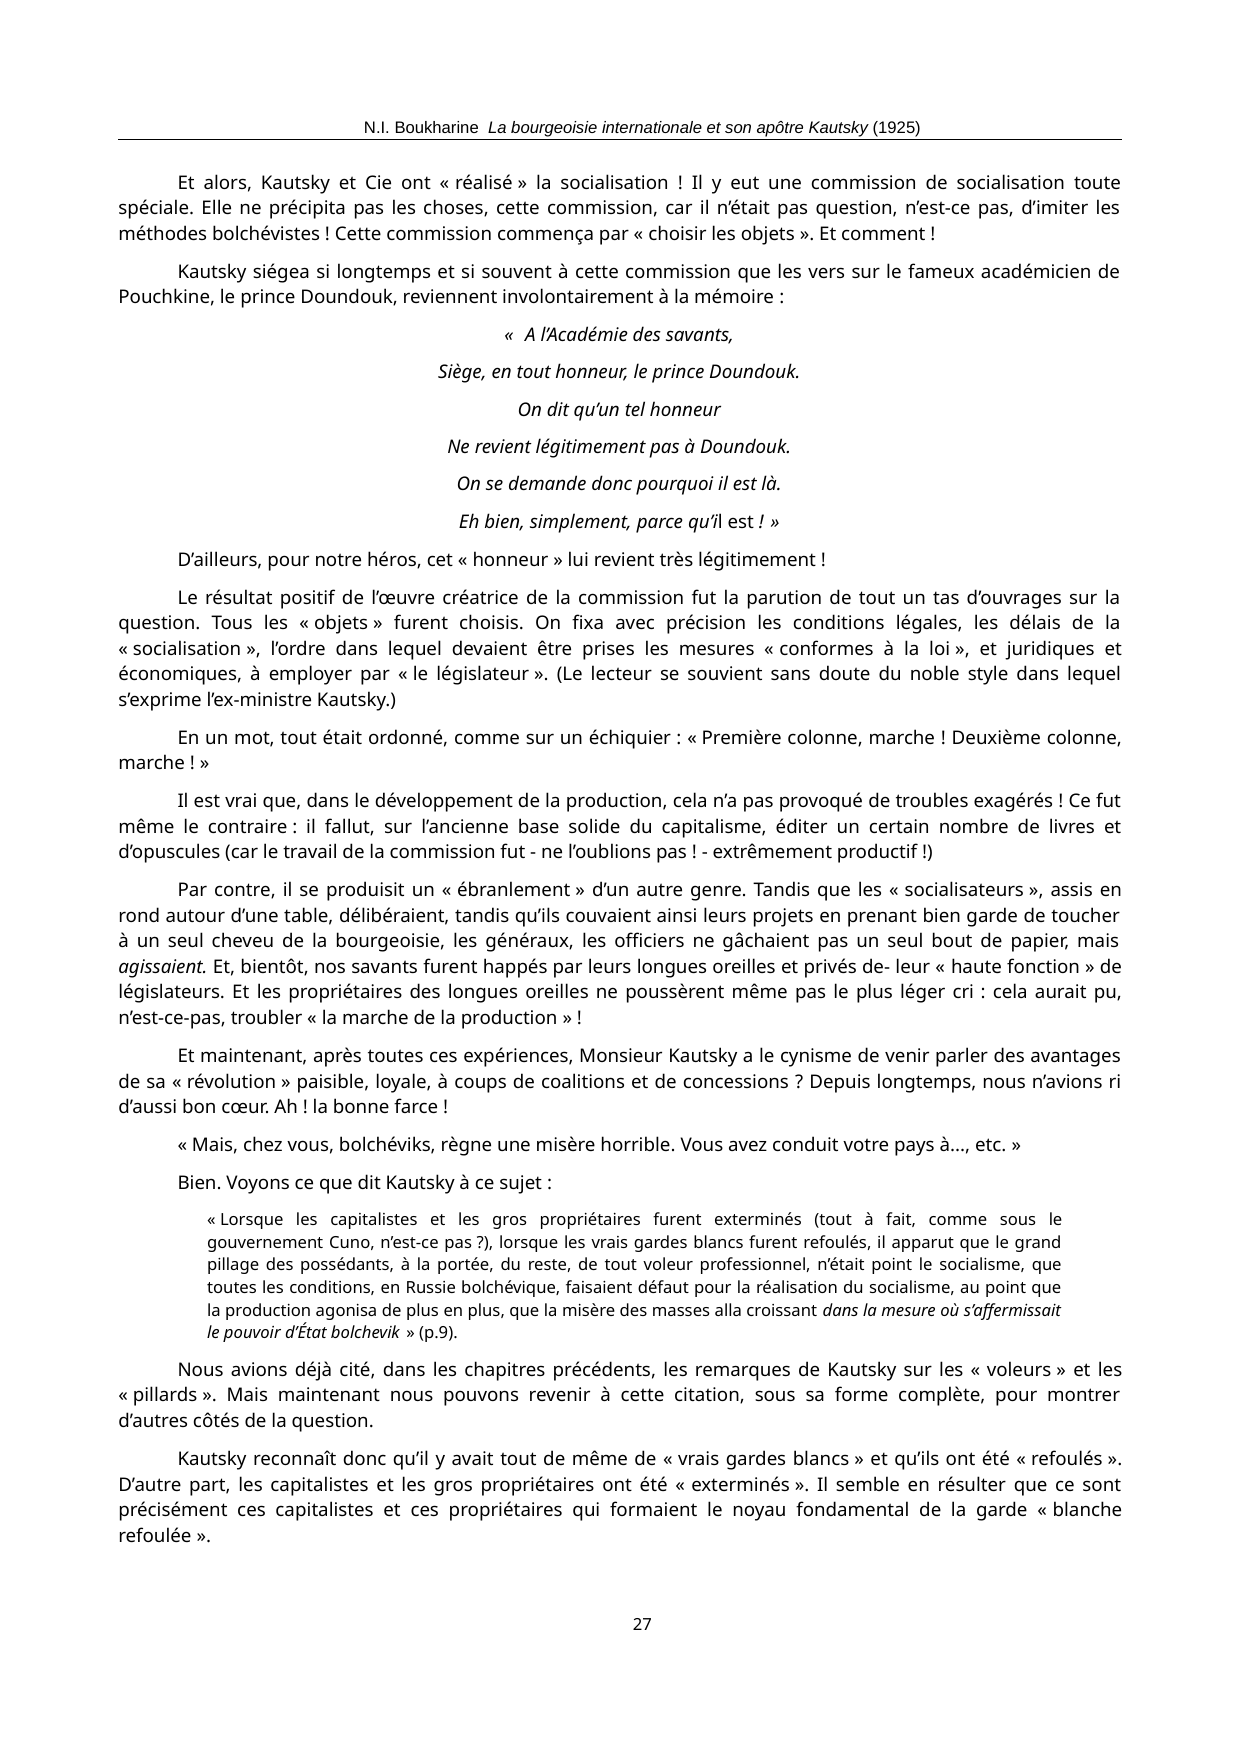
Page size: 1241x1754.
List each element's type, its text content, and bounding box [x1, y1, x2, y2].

text Par contre, il se produisit un « ébranlement » d’un autre genre. Tandis que les « socialisateurs », assis en rond autour d’une table, délibéraient, tandis qu’ils couvaient ainsi leurs projets en prenant bien garde de toucher à un seul cheveu de la bourgeoisie, les généraux, les officiers ne gâchaient pas un seul bout de papier, mais agissaient. Et, bientôt, nos savants furent happés par leurs longues oreilles et privés de- leur « haute fonction » de législateurs. Et les propriétaires des longues oreilles ne poussèrent même pas le plus léger cri : cela aurait pu, n’est-ce-pas, troubler « la marche de la production » ! [118, 877, 1122, 1030]
text En un mot, tout était ordonné, comme sur un échiquier : « Première colonne, marche ! Deuxième colonne, marche ! » [118, 724, 1122, 775]
text On se demande donc pourquoi il est là. [118, 471, 1122, 496]
text Eh bien, simplement, parce qu’il est ! » [118, 508, 1122, 533]
text Et alors, Kautsky et Cie ont « réalisé » la socialisation ! Il y eut une commission de socialisation toute spéciale. Elle ne précipita pas les choses, cette commission, car il n’était pas question, n’est-ce pas, d’imiter les méthodes bolchévistes ! Cette commission commença par « choisir les objets ». Et comment ! [118, 169, 1122, 246]
text Bien. Voyons ce que dit Kautsky à ce sujet : [118, 1169, 1122, 1195]
text Kautsky siégea si longtemps et si souvent à cette commission que les vers sur le fameux académicien de Pouchkine, le prince Doundouk, reviennent involontairement à la mémoire : [118, 258, 1122, 309]
text D’ailleurs, pour notre héros, cet « honneur » lui revient très légitimement ! [118, 546, 1122, 572]
text On dit qu’un tel honneur [118, 396, 1122, 422]
text Ne revient légitimement pas à Doundouk. [118, 433, 1122, 459]
text Nous avions déjà cité, dans les chapitres précédents, les remarques de Kautsky sur les « voleurs » et les « pillards ». Mais maintenant nous pouvons revenir à cette citation, sous sa forme complète, pour montrer d’autres côtés de la question. [118, 1356, 1122, 1433]
text Il est vrai que, dans le développement de la production, cela n’a pas provoqué de troubles exagérés ! Ce fut même le contraire : il fallut, sur l’ancienne base solide du capitalisme, éditer un certain nombre de livres et d’opuscules (car le travail de la commission fut - ne l’oublions pas ! - extrêmement productif !) [118, 788, 1122, 864]
text Le résultat positif de l’œuvre créatrice de la commission fut la parution de tout un tas d’ouvrages sur la question. Tous les « objets » furent choisis. On fixa avec précision les conditions légales, les délais de la « socialisation », l’ordre dans lequel devaient être prises les mesures « conformes à la loi », et juridiques et économiques, à employer par « le législateur ». (Le lecteur se souvient sans doute du noble style dans lequel s’exprime l’ex-ministre Kautsky.) [118, 584, 1122, 712]
text « A l’Académie des savants, [118, 322, 1122, 347]
text « Mais, chez vous, bolchéviks, règne une misère horrible. Vous avez conduit votre pays à..., etc. » [118, 1131, 1122, 1157]
text « Lorsque les capitalistes et les gros propriétaires furent exterminés (tout à fait, comme sous le gouvernement Cuno, n’est-ce pas ?), lorsque les vrais gardes blancs furent refoulés, il apparut que le grand pillage des possédants, à la portée, du reste, de tout voleur professionnel, n’était point le socialisme, que toutes les conditions, en Russie bolchévique, faisaient défaut pour la réalisation du socialisme, au point que la production agonisa de plus en plus, que la misère des masses alla croissant dans la mesure où s’affermissait le pouvoir d’État bolchevik » (p.9). [207, 1207, 1063, 1344]
text Et maintenant, après toutes ces expériences, Monsieur Kautsky a le cynisme de venir parler des avantages de sa « révolution » paisible, loyale, à coups de coalitions et de concessions ? Depuis longtemps, nous n’avions ri d’aussi bon cœur. Ah ! la bonne farce ! [118, 1042, 1122, 1119]
text Siège, en tout honneur, le prince Doundouk. [118, 359, 1122, 384]
text Kautsky reconnaît donc qu’il y avait tout de même de « vrais gardes blancs » et qu’ils ont été « refoulés ». D’autre part, les capitalistes et les gros propriétaires ont été « exterminés ». Il semble en résulter que ce sont précisément ces capitalistes et ces propriétaires qui formaient le noyau fondamental de la garde « blanche refoulée ». [118, 1445, 1122, 1547]
